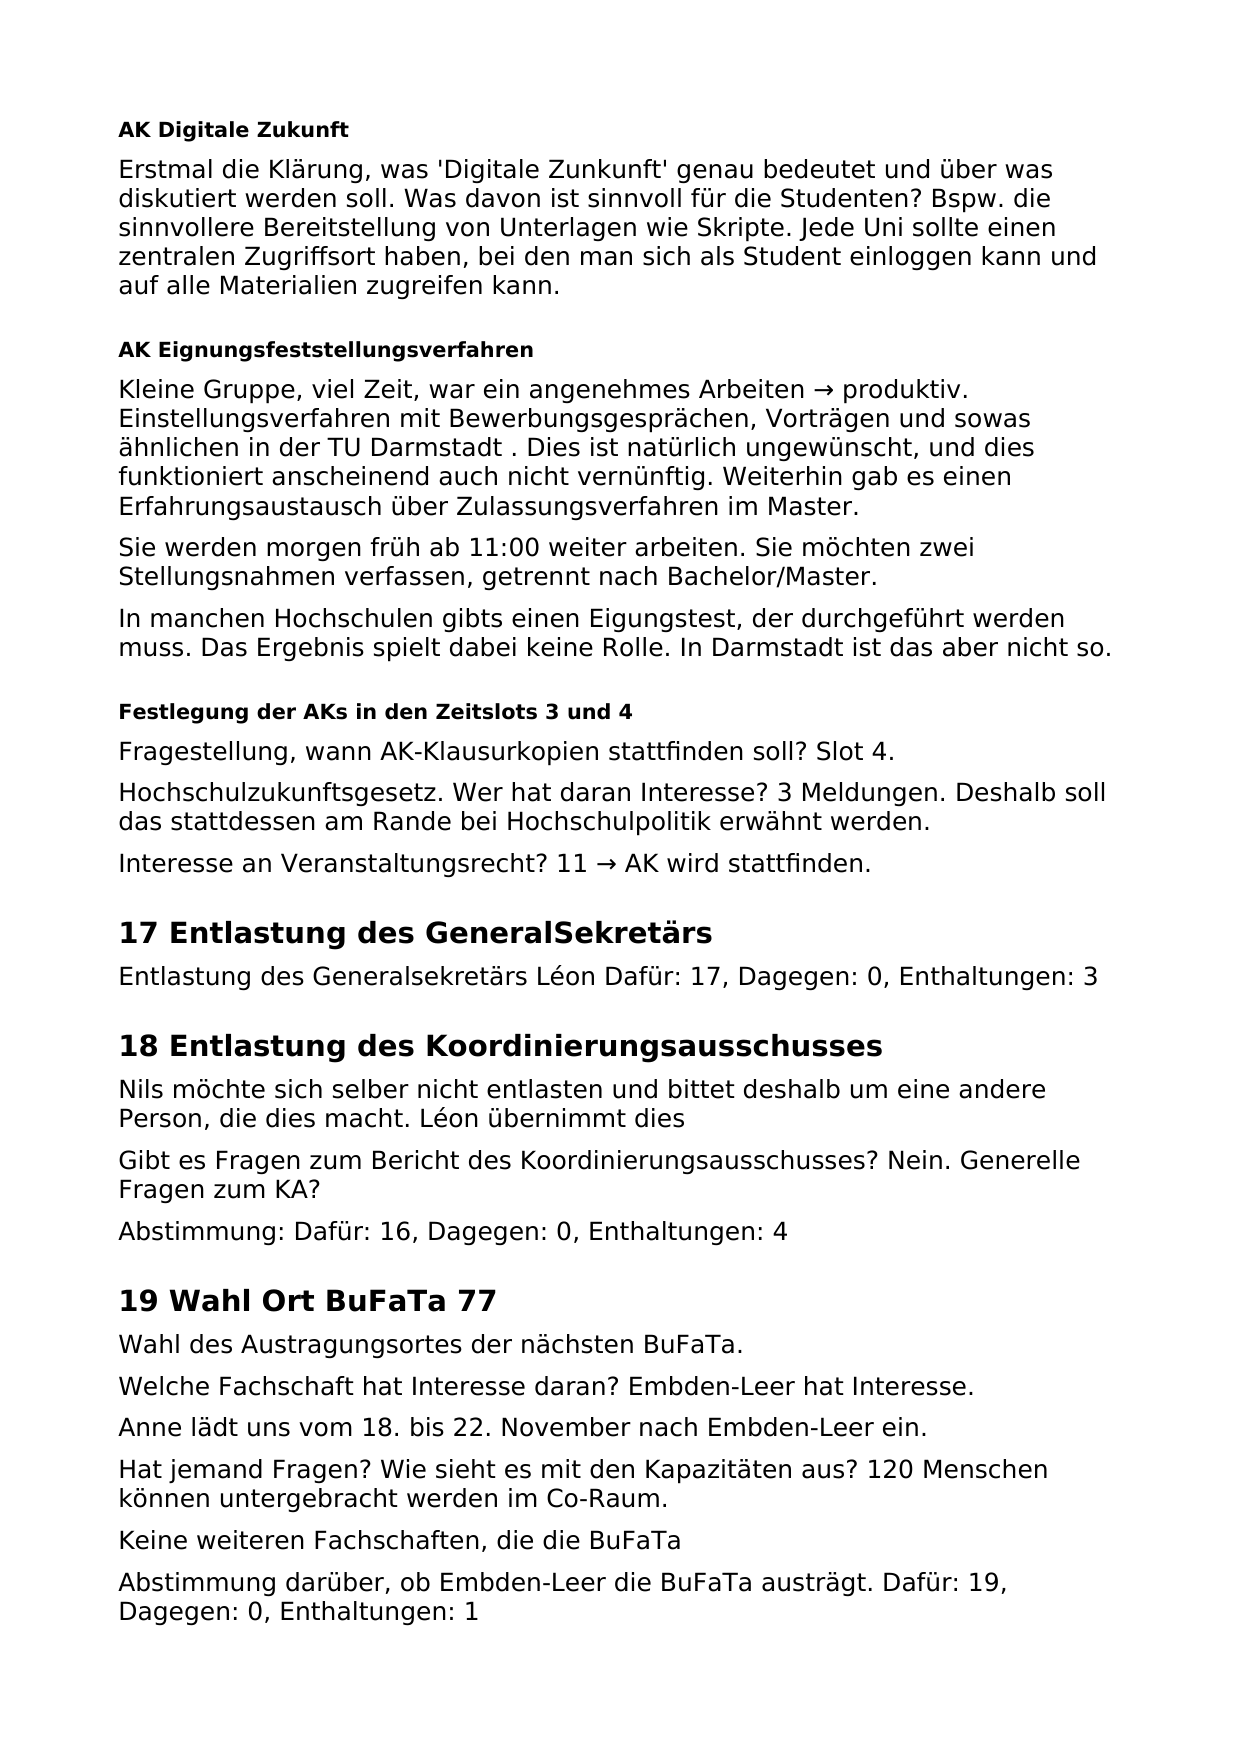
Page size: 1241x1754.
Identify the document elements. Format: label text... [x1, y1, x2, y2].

text Erstmal die Klärung, was 'Digitale Zunkunft' genau bedeutet und über was diskutiert werden soll. Was davon ist sinnvoll für die Studenten? Bspw. die sinnvollere Bereitstellung von Unterlagen wie Skripte. Jede Uni sollte einen zentralen Zugriffsort haben, bei den man sich als Student einloggen kann und auf alle Materialien zugreifen kann. [118, 155, 1122, 301]
text Nils möchte sich selber nicht entlasten und bittet deshalb um eine andere Person, die dies macht. Léon übernimmt dies [118, 1076, 1122, 1134]
subtitle AK Eignungsfeststellungsverfahren [118, 338, 1122, 362]
subtitle Festlegung der AKs in den Zeitslots 3 und 4 [118, 700, 1122, 724]
text Interesse an Veranstaltungsrecht? 11 → AK wird stattfinden. [118, 849, 1122, 878]
text Anne lädt uns vom 18. bis 22. November nach Embden-Leer ein. [118, 1414, 1122, 1443]
text Hat jemand Fragen? Wie sieht es mit den Kapazitäten aus? 120 Menschen können untergebracht werden im Co-Raum. [118, 1455, 1122, 1514]
subtitle 18 Entlastung des Koordinierungsausschusses [118, 1029, 1122, 1063]
subtitle AK Digitale Zukunft [118, 118, 1122, 142]
text Kleine Gruppe, viel Zeit, war ein angenehmes Arbeiten → produktiv. Einstellungsverfahren mit Bewerbungsgesprächen, Vorträgen und sowas ähnlichen in der TU Darmstadt . Dies ist natürlich ungewünscht, und dies funktioniert anscheinend auch nicht vernünftig. Weiterhin gab es einen Erfahrungsaustausch über Zulassungsverfahren im Master. [118, 375, 1122, 521]
subtitle 17 Entlastung des GeneralSekretärs [118, 916, 1122, 950]
text In manchen Hochschulen gibts einen Eigungstest, der durchgeführt werden muss. Das Ergebnis spielt dabei keine Rolle. In Darmstadt ist das aber nicht so. [118, 604, 1122, 662]
text Sie werden morgen früh ab 11:00 weiter arbeiten. Sie möchten zwei Stellungsnahmen verfassen, getrennt nach Bachelor/Master. [118, 533, 1122, 592]
text Gibt es Fragen zum Bericht des Koordinierungsausschusses? Nein. Generelle Fragen zum KA? [118, 1146, 1122, 1205]
text Entlastung des Generalsekretärs Léon Dafür: 17, Dagegen: 0, Enthaltungen: 3 [118, 962, 1122, 992]
text Abstimmung darüber, ob Embden-Leer die BuFaTa austrägt. Dafür: 19, Dagegen: 0, Enthaltungen: 1 [118, 1568, 1122, 1626]
text Fragestellung, wann AK-Klausurkopien stattfinden soll? Slot 4. [118, 737, 1122, 766]
text Keine weiteren Fachschaften, die die BuFaTa [118, 1526, 1122, 1555]
text Welche Fachschaft hat Interesse daran? Embden-Leer hat Interesse. [118, 1372, 1122, 1401]
text Wahl des Austragungsortes der nächsten BuFaTa. [118, 1330, 1122, 1359]
text Abstimmung: Dafür: 16, Dagegen: 0, Enthaltungen: 4 [118, 1217, 1122, 1246]
text Hochschulzukunftsgesetz. Wer hat daran Interesse? 3 Meldungen. Deshalb soll das stattdessen am Rande bei Hochschulpolitik erwähnt werden. [118, 778, 1122, 837]
subtitle 19 Wahl Ort BuFaTa 77 [118, 1284, 1122, 1318]
